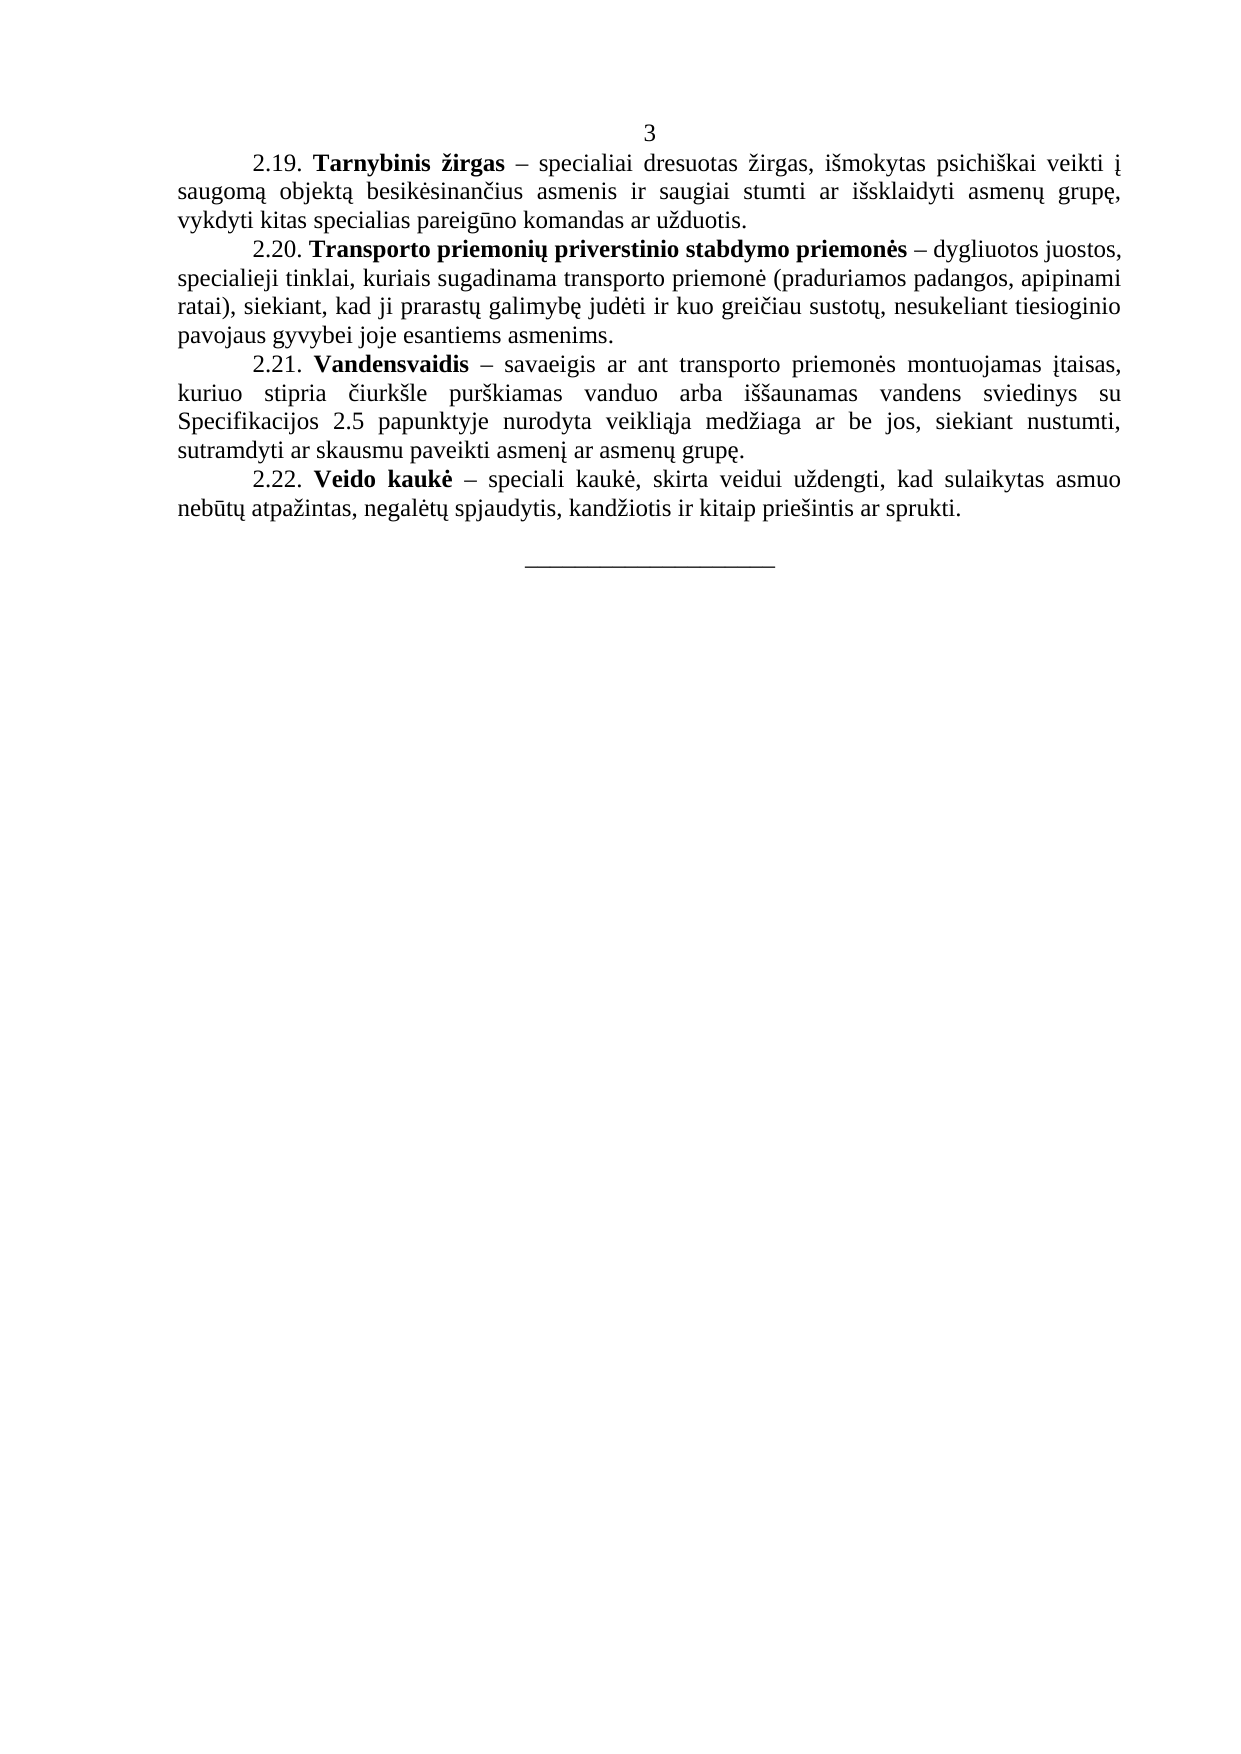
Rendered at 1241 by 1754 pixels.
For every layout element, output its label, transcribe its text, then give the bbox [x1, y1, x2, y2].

text 2.20. Transporto priemonių priverstinio stabdymo priemonės – dygliuotos juostos, specialieji tinklai, kuriais sugadinama transporto priemonė (praduriamos padangos, apipinami ratai), siekiant, kad ji prarastų galimybę judėti ir kuo greičiau sustotų, nesukeliant tiesioginio pavojaus gyvybei joje esantiems asmenims. [177, 234, 1122, 349]
text –––––––––––––––––––– [177, 550, 1122, 579]
text 2.21. Vandensvaidis – savaeigis ar ant transporto priemonės montuojamas įtaisas, kuriuo stipria čiurkšle purškiamas vanduo arba iššaunamas vandens sviedinys su Specifikacijos 2.5 papunktyje nurodyta veikliąja medžiaga ar be jos, siekiant nustumti, sutramdyti ar skausmu paveikti asmenį ar asmenų grupę. [177, 349, 1122, 464]
text 2.22. Veido kaukė – speciali kaukė, skirta veidui uždengti, kad sulaikytas asmuo nebūtų atpažintas, negalėtų spjaudytis, kandžiotis ir kitaip priešintis ar sprukti. [177, 464, 1122, 521]
text 2.19. Tarnybinis žirgas – specialiai dresuotas žirgas, išmokytas psichiškai veikti į saugomą objektą besikėsinančius asmenis ir saugiai stumti ar išsklaidyti asmenų grupę, vykdyti kitas specialias pareigūno komandas ar užduotis. [177, 148, 1122, 234]
